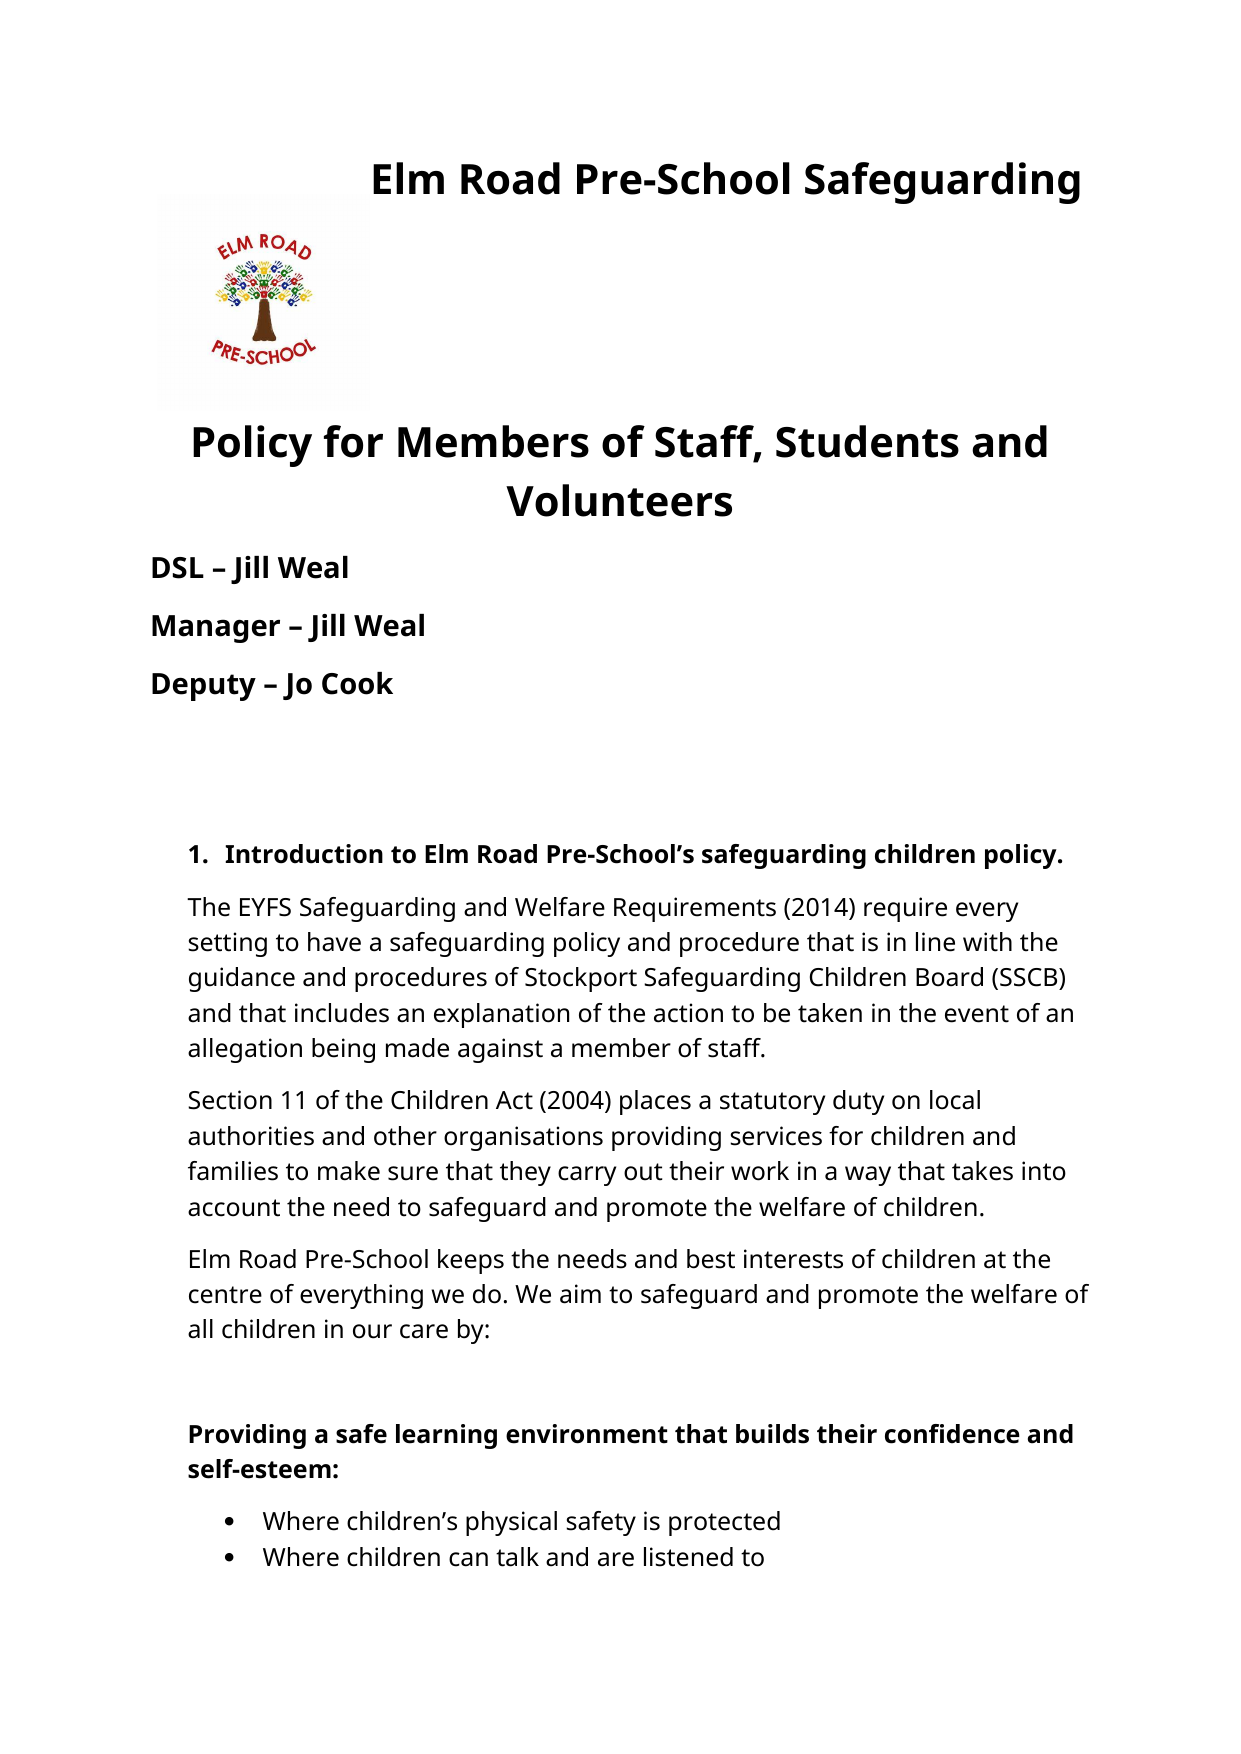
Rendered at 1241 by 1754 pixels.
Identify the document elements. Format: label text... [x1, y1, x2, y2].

list Introduction to Elm Road Pre-School’s safeguarding children policy. [187, 837, 1090, 871]
text The EYFS Safeguarding and Welfare Requirements (2014) require every setting to have a safeguarding policy and procedure that is in line with the guidance and procedures of Stockport Safeguarding Children Board (SSCB) and that includes an explanation of the action to be taken in the event of an allegation being made against a member of staff. [187, 889, 1090, 1065]
text DSL – Jill Weal [150, 548, 1090, 587]
text Elm Road Pre-School keeps the needs and best interests of children at the centre of everything we do. We aim to safeguard and promote the welfare of all children in our care by: [187, 1241, 1090, 1346]
text Elm Road Pre-School Safeguarding Policy for Members of Staff, Students and Volunteers [150, 150, 1090, 529]
text Providing a safe learning environment that builds their confidence and self-esteem: [187, 1416, 1090, 1486]
list Where children’s physical safety is protected [225, 1504, 1090, 1538]
text Section 11 of the Children Act (2004) places a statutory duty on local authorities and other organisations providing services for children and families to make sure that they carry out their work in a way that takes into account the need to safeguard and promote the welfare of children. [187, 1083, 1090, 1223]
text Deputy – Jo Cook [150, 663, 1090, 703]
list Where children can talk and are listened to [225, 1539, 1090, 1573]
text Manager – Jill Weal [150, 606, 1090, 645]
